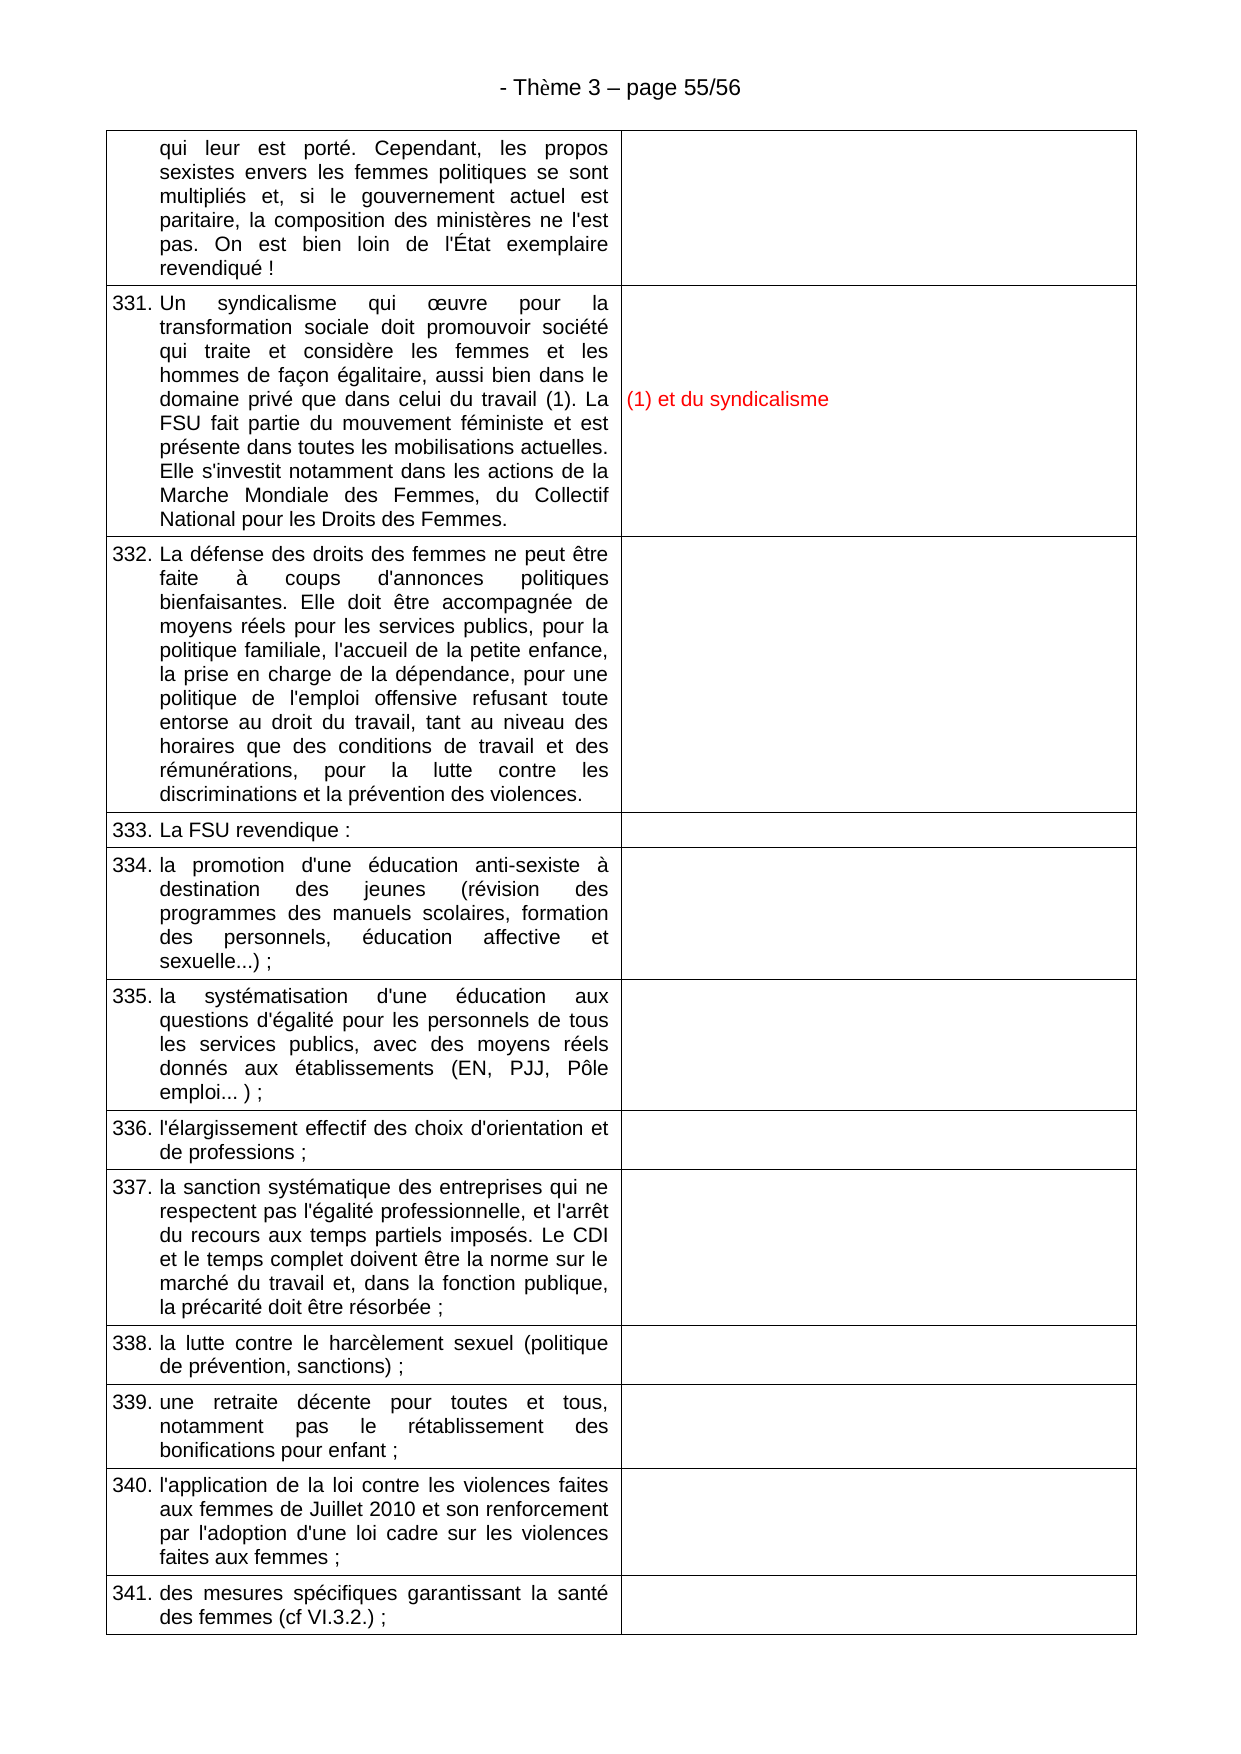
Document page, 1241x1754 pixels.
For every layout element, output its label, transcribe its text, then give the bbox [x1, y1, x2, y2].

table_cell [622, 813, 1136, 847]
table_cell la systématisation d'une éducation aux questions d'égalité pour les personnels de tous les services publics, avec des moyens réels donnés aux établissements (EN, PJJ, Pôle emploi... ) ; [107, 980, 621, 1110]
table_cell [622, 131, 1136, 285]
table_cell Un syndicalisme qui œuvre pour la transformation sociale doit promouvoir société qui traite et considère les femmes et les hommes de façon égalitaire, aussi bien dans le domaine privé que dans celui du travail (1). La FSU fait partie du mouvement féministe et est présente dans toutes les mobilisations actuelles. Elle s'investit notamment dans les actions de la Marche Mondiale des Femmes, du Collectif National pour les Droits des Femmes. [107, 286, 621, 536]
table_cell La défense des droits des femmes ne peut être faite à coups d'annonces politiques bienfaisantes. Elle doit être accompagnée de moyens réels pour les services publics, pour la politique familiale, l'accueil de la petite enfance, la prise en charge de la dépendance, pour une politique de l'emploi offensive refusant toute entorse au droit du travail, tant au niveau des horaires que des conditions de travail et des rémunérations, pour la lutte contre les discriminations et la prévention des violences. [107, 537, 621, 812]
table_cell [622, 1326, 1136, 1384]
table_cell [622, 1111, 1136, 1169]
table_cell (1) et du syndicalisme [622, 286, 1136, 536]
table_cell l'application de la loi contre les violences faites aux femmes de Juillet 2010 et son renforcement par l'adoption d'une loi cadre sur les violences faites aux femmes ; [107, 1469, 621, 1575]
table_cell qui leur est porté. Cependant, les propos sexistes envers les femmes politiques se sont multipliés et, si le gouvernement actuel est paritaire, la composition des ministères ne l'est pas. On est bien loin de l'État exemplaire revendiqué ! [107, 131, 621, 285]
table_cell [622, 1385, 1136, 1467]
table_cell une retraite décente pour toutes et tous, notamment pas le rétablissement des bonifications pour enfant ; [107, 1385, 621, 1467]
table_cell la lutte contre le harcèlement sexuel (politique de prévention, sanctions) ; [107, 1326, 621, 1384]
table_cell [622, 848, 1136, 978]
table_cell [622, 1576, 1136, 1634]
table_cell [622, 1469, 1136, 1575]
table_cell [622, 537, 1136, 812]
table_cell la promotion d'une éducation anti-sexiste à destination des jeunes (révision des programmes des manuels scolaires, formation des personnels, éducation affective et sexuelle...) ; [107, 848, 621, 978]
table_cell l'élargissement effectif des choix d'orientation et de professions ; [107, 1111, 621, 1169]
table_cell [622, 980, 1136, 1110]
table_cell des mesures spécifiques garantissant la santé des femmes (cf VI.3.2.) ; [107, 1576, 621, 1634]
table_cell [622, 1170, 1136, 1324]
table_cell la sanction systématique des entreprises qui ne respectent pas l'égalité professionnelle, et l'arrêt du recours aux temps partiels imposés. Le CDI et le temps complet doivent être la norme sur le marché du travail et, dans la fonction publique, la précarité doit être résorbée ; [107, 1170, 621, 1324]
table_cell La FSU revendique : [107, 813, 621, 847]
